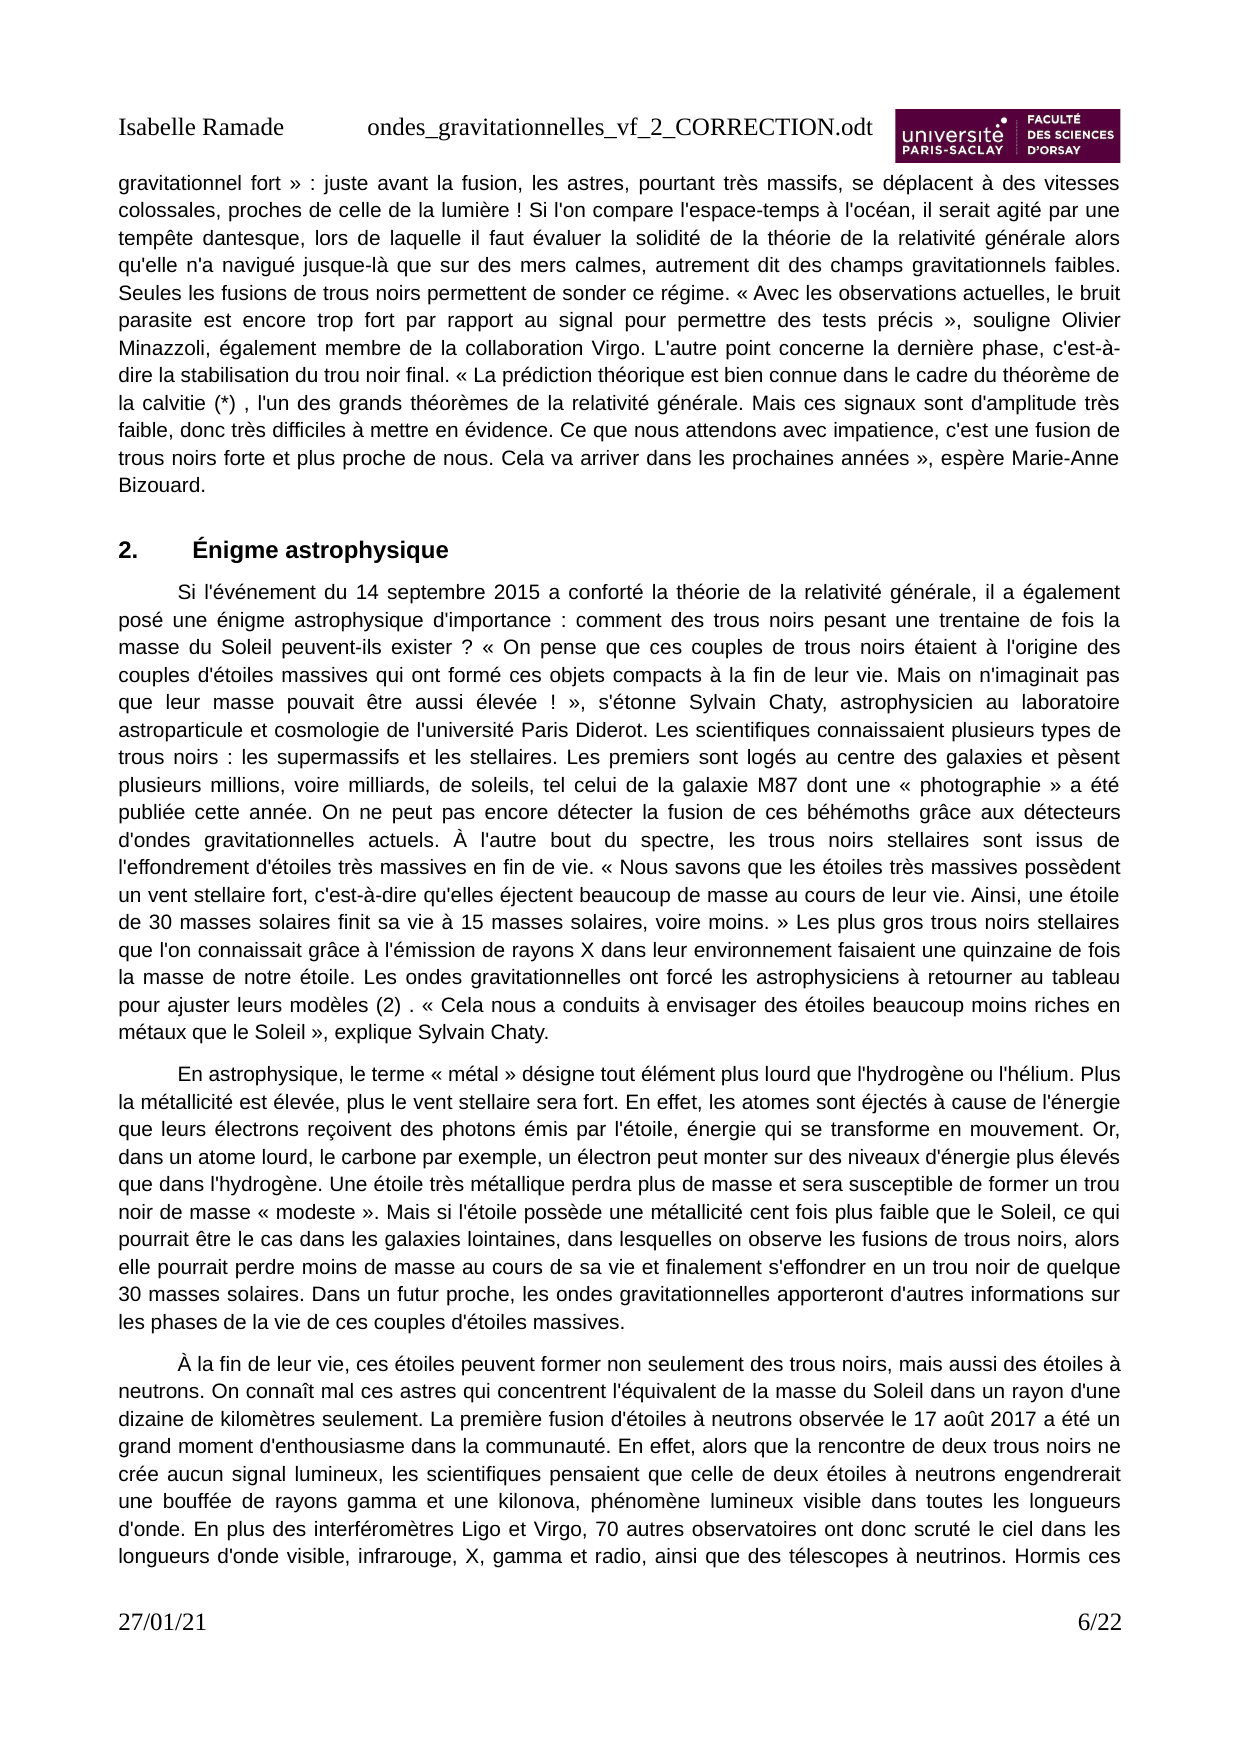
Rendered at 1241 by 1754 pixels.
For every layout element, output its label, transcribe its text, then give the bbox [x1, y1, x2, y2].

text Si l'événement du 14 septembre 2015 a conforté la théorie de la relativité générale, il a également posé une énigme astrophysique d'importance : comment des trous noirs pesant une trentaine de fois la masse du Soleil peuvent-ils exister ? « On pense que ces couples de trous noirs étaient à l'origine des couples d'étoiles massives qui ont formé ces objets compacts à la fin de leur vie. Mais on n'imaginait pas que leur masse pouvait être aussi élevée ! », s'étonne Sylvain Chaty, astrophysicien au laboratoire astroparticule et cosmologie de l'université Paris Diderot. Les scientifiques connaissaient plusieurs types de trous noirs : les supermassifs et les stellaires. Les premiers sont logés au centre des galaxies et pèsent plusieurs millions, voire milliards, de soleils, tel celui de la galaxie M87 dont une « photographie » a été publiée cette année. On ne peut pas encore détecter la fusion de ces béhémoths grâce aux détecteurs d'ondes gravitationnelles actuels. À l'autre bout du spectre, les trous noirs stellaires sont issus de l'effondrement d'étoiles très massives en fin de vie. « Nous savons que les étoiles très massives possèdent un vent stellaire fort, c'est-à-dire qu'elles éjectent beaucoup de masse au cours de leur vie. Ainsi, une étoile de 30 masses solaires finit sa vie à 15 masses solaires, voire moins. » Les plus gros trous noirs stellaires que l'on connaissait grâce à l'émission de rayons X dans leur environnement faisaient une quinzaine de fois la masse de notre étoile. Les ondes gravitationnelles ont forcé les astrophysiciens à retourner au tableau pour ajuster leurs modèles (2) . « Cela nous a conduits à envisager des étoiles beaucoup moins riches en métaux que le Soleil », explique Sylvain Chaty. [118, 580, 1122, 1044]
text gravitationnel fort » : juste avant la fusion, les astres, pourtant très massifs, se déplacent à des vitesses colossales, proches de celle de la lumière ! Si l'on compare l'espace-temps à l'océan, il serait agité par une tempête dantesque, lors de laquelle il faut évaluer la solidité de la théorie de la relativité générale alors qu'elle n'a navigué jusque-là que sur des mers calmes, autrement dit des champs gravitationnels faibles. Seules les fusions de trous noirs permettent de sonder ce régime. « Avec les observations actuelles, le bruit parasite est encore trop fort par rapport au signal pour permettre des tests précis », souligne Olivier Minazzoli, également membre de la collaboration Virgo. L'autre point concerne la dernière phase, c'est-à-dire la stabilisation du trou noir final. « La prédiction théorique est bien connue dans le cadre du théorème de la calvitie (*) , l'un des grands théorèmes de la relativité générale. Mais ces signaux sont d'amplitude très faible, donc très difficiles à mettre en évidence. Ce que nous attendons avec impatience, c'est une fusion de trous noirs forte et plus proche de nous. Cela va arriver dans les prochaines années », espère Marie-Anne Bizouard. [118, 170, 1122, 497]
subtitle Énigme astrophysique [118, 536, 1122, 563]
text En astrophysique, le terme « métal » désigne tout élément plus lourd que l'hydrogène ou l'hélium. Plus la métallicité est élevée, plus le vent stellaire sera fort. En effet, les atomes sont éjectés à cause de l'énergie que leurs électrons reçoivent des photons émis par l'étoile, énergie qui se transforme en mouvement. Or, dans un atome lourd, le carbone par exemple, un électron peut monter sur des niveaux d'énergie plus élevés que dans l'hydrogène. Une étoile très métallique perdra plus de masse et sera susceptible de former un trou noir de masse « modeste ». Mais si l'étoile possède une métallicité cent fois plus faible que le Soleil, ce qui pourrait être le cas dans les galaxies lointaines, dans lesquelles on observe les fusions de trous noirs, alors elle pourrait perdre moins de masse au cours de sa vie et finalement s'effondrer en un trou noir de quelque 30 masses solaires. Dans un futur proche, les ondes gravitationnelles apporteront d'autres informations sur les phases de la vie de ces couples d'étoiles massives. [118, 1062, 1122, 1333]
text À la fin de leur vie, ces étoiles peuvent former non seulement des trous noirs, mais aussi des étoiles à neutrons. On connaît mal ces astres qui concentrent l'équivalent de la masse du Soleil dans un rayon d'une dizaine de kilomètres seulement. La première fusion d'étoiles à neutrons observée le 17 août 2017 a été un grand moment d'enthousiasme dans la communauté. En effet, alors que la rencontre de deux trous noirs ne crée aucun signal lumineux, les scientifiques pensaient que celle de deux étoiles à neutrons engendrerait une bouffée de rayons gamma et une kilonova, phénomène lumineux visible dans toutes les longueurs d'onde. En plus des interféromètres Ligo et Virgo, 70 autres observatoires ont donc scruté le ciel dans les longueurs d'onde visible, infrarouge, X, gamma et radio, ainsi que des télescopes à neutrinos. Hormis ces [118, 1352, 1122, 1568]
picture [895, 109, 1121, 163]
